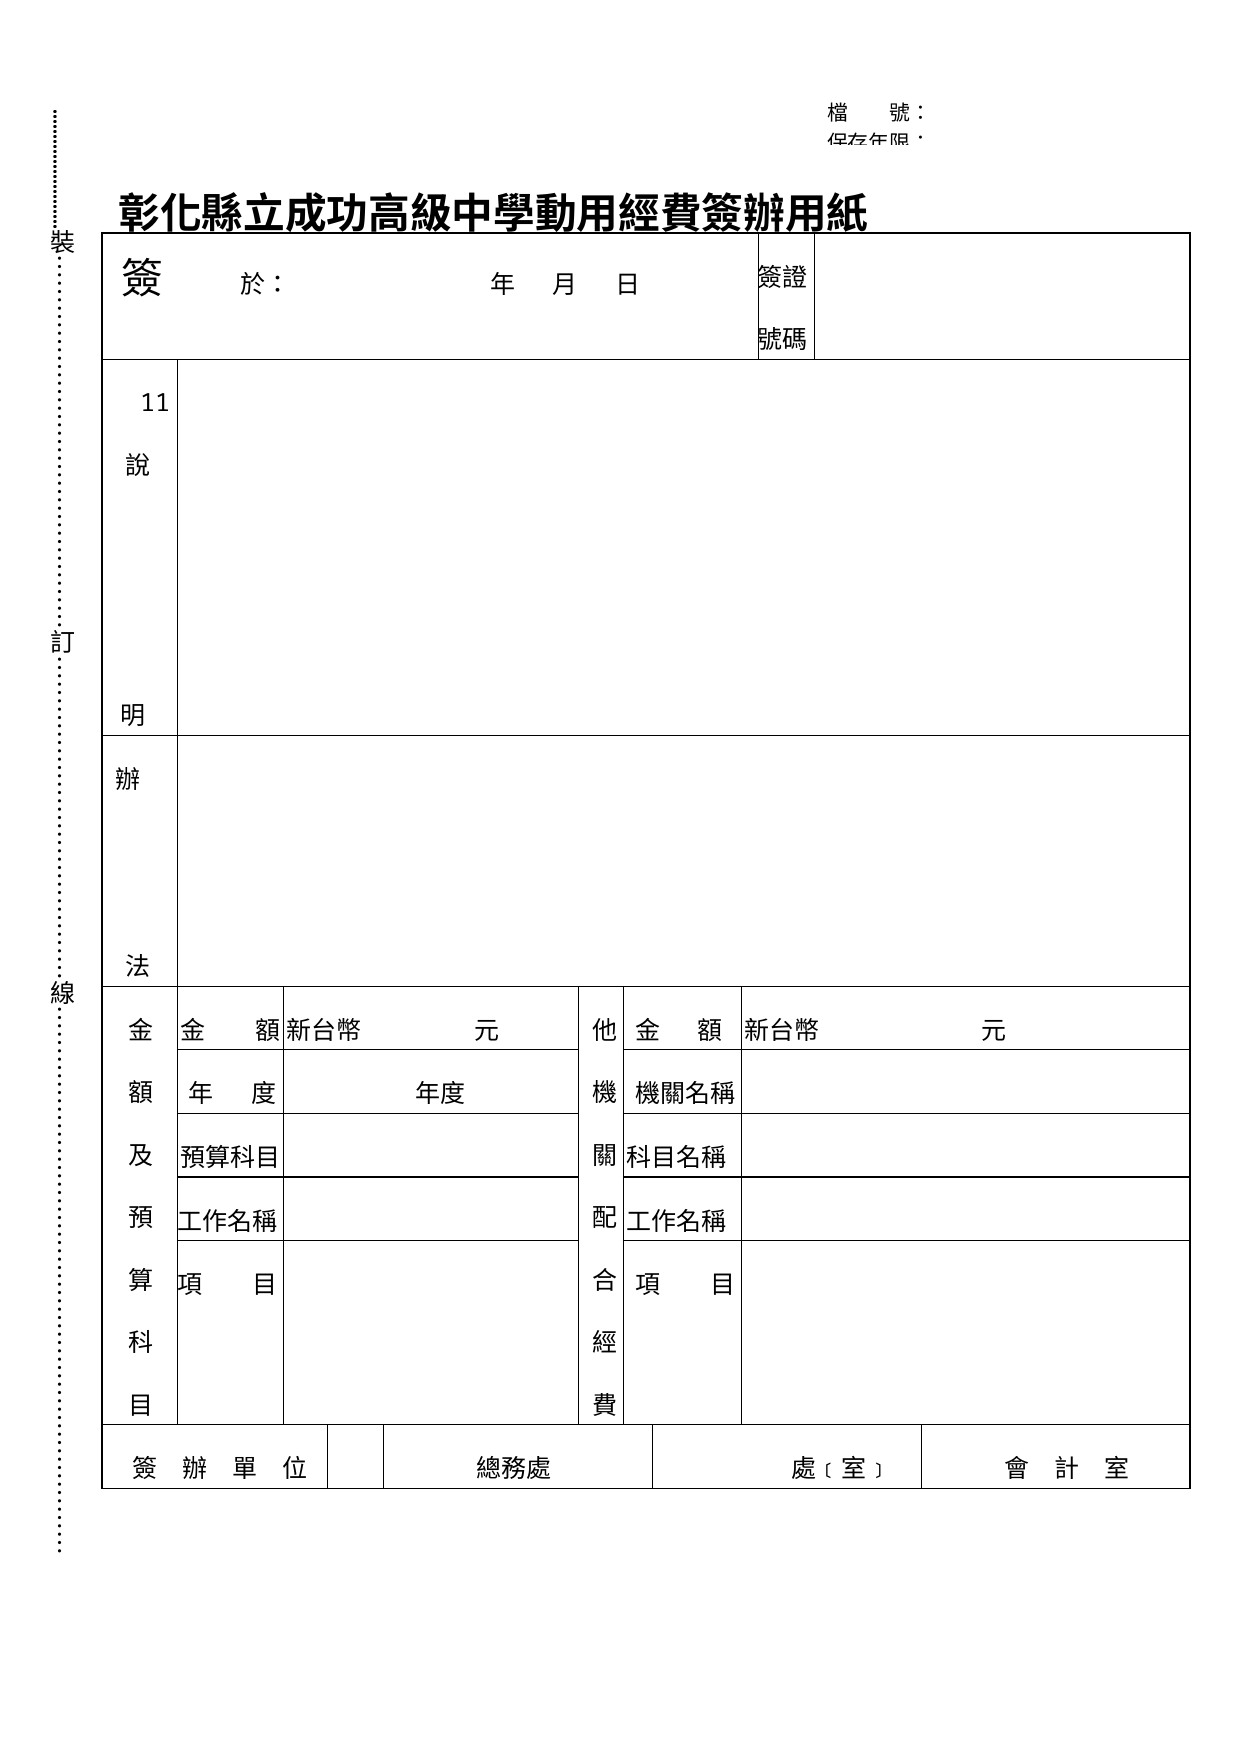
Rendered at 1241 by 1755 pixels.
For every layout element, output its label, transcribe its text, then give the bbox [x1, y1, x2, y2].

table_cell [178, 360, 1189, 735]
table_cell 項 目 [624, 1241, 741, 1424]
text ……………………裝………………………………………訂…………………………………線………………………………………………………… [45, 109, 81, 1654]
table_cell 金 額 及 預 算 科 目 [103, 987, 177, 1424]
table_cell 總務處 [384, 1425, 652, 1488]
table_cell [742, 1178, 1189, 1240]
table_cell [742, 1050, 1189, 1113]
table_cell 科目名稱 [624, 1114, 741, 1176]
table_cell 工作名稱 [178, 1178, 283, 1240]
text 彰化縣立成功高級中學動用經費簽辦用紙 [118, 169, 1122, 232]
table_header 簽證 號碼 [759, 234, 814, 359]
table_cell 工作名稱 [624, 1178, 741, 1240]
table_cell 金 額 [624, 987, 741, 1049]
table_cell 新台幣 元 [284, 987, 578, 1049]
table_cell 新台幣 元 [742, 987, 1189, 1049]
table_cell [284, 1114, 578, 1176]
table_cell 年 度 [178, 1050, 283, 1113]
table_cell 簽 辦 單 位 [103, 1425, 327, 1488]
table_cell [742, 1241, 1189, 1424]
table_cell 處﹝室﹞ [653, 1425, 921, 1488]
table_cell 辦 法 [103, 736, 177, 986]
table_header [815, 234, 1189, 359]
table_cell 預算科目 [178, 1114, 283, 1176]
table_cell [284, 1178, 578, 1240]
table_cell [742, 1114, 1189, 1176]
table_cell 金 額 [178, 987, 283, 1049]
table_cell 會 計 室 [922, 1425, 1189, 1488]
table_cell 他 機 關 配 合 經 費 [579, 987, 623, 1424]
table_cell [178, 736, 1189, 986]
text 檔 號： 保存年限： [827, 96, 1087, 145]
table_cell [328, 1425, 383, 1488]
table_cell 年度 [284, 1050, 578, 1113]
table_cell [284, 1241, 578, 1424]
table_cell 說 明 [103, 360, 177, 735]
table_cell 項 目 [178, 1241, 283, 1424]
table_header 簽 於： 年 月 日 [103, 234, 758, 359]
table_cell 機關名稱 [624, 1050, 741, 1113]
